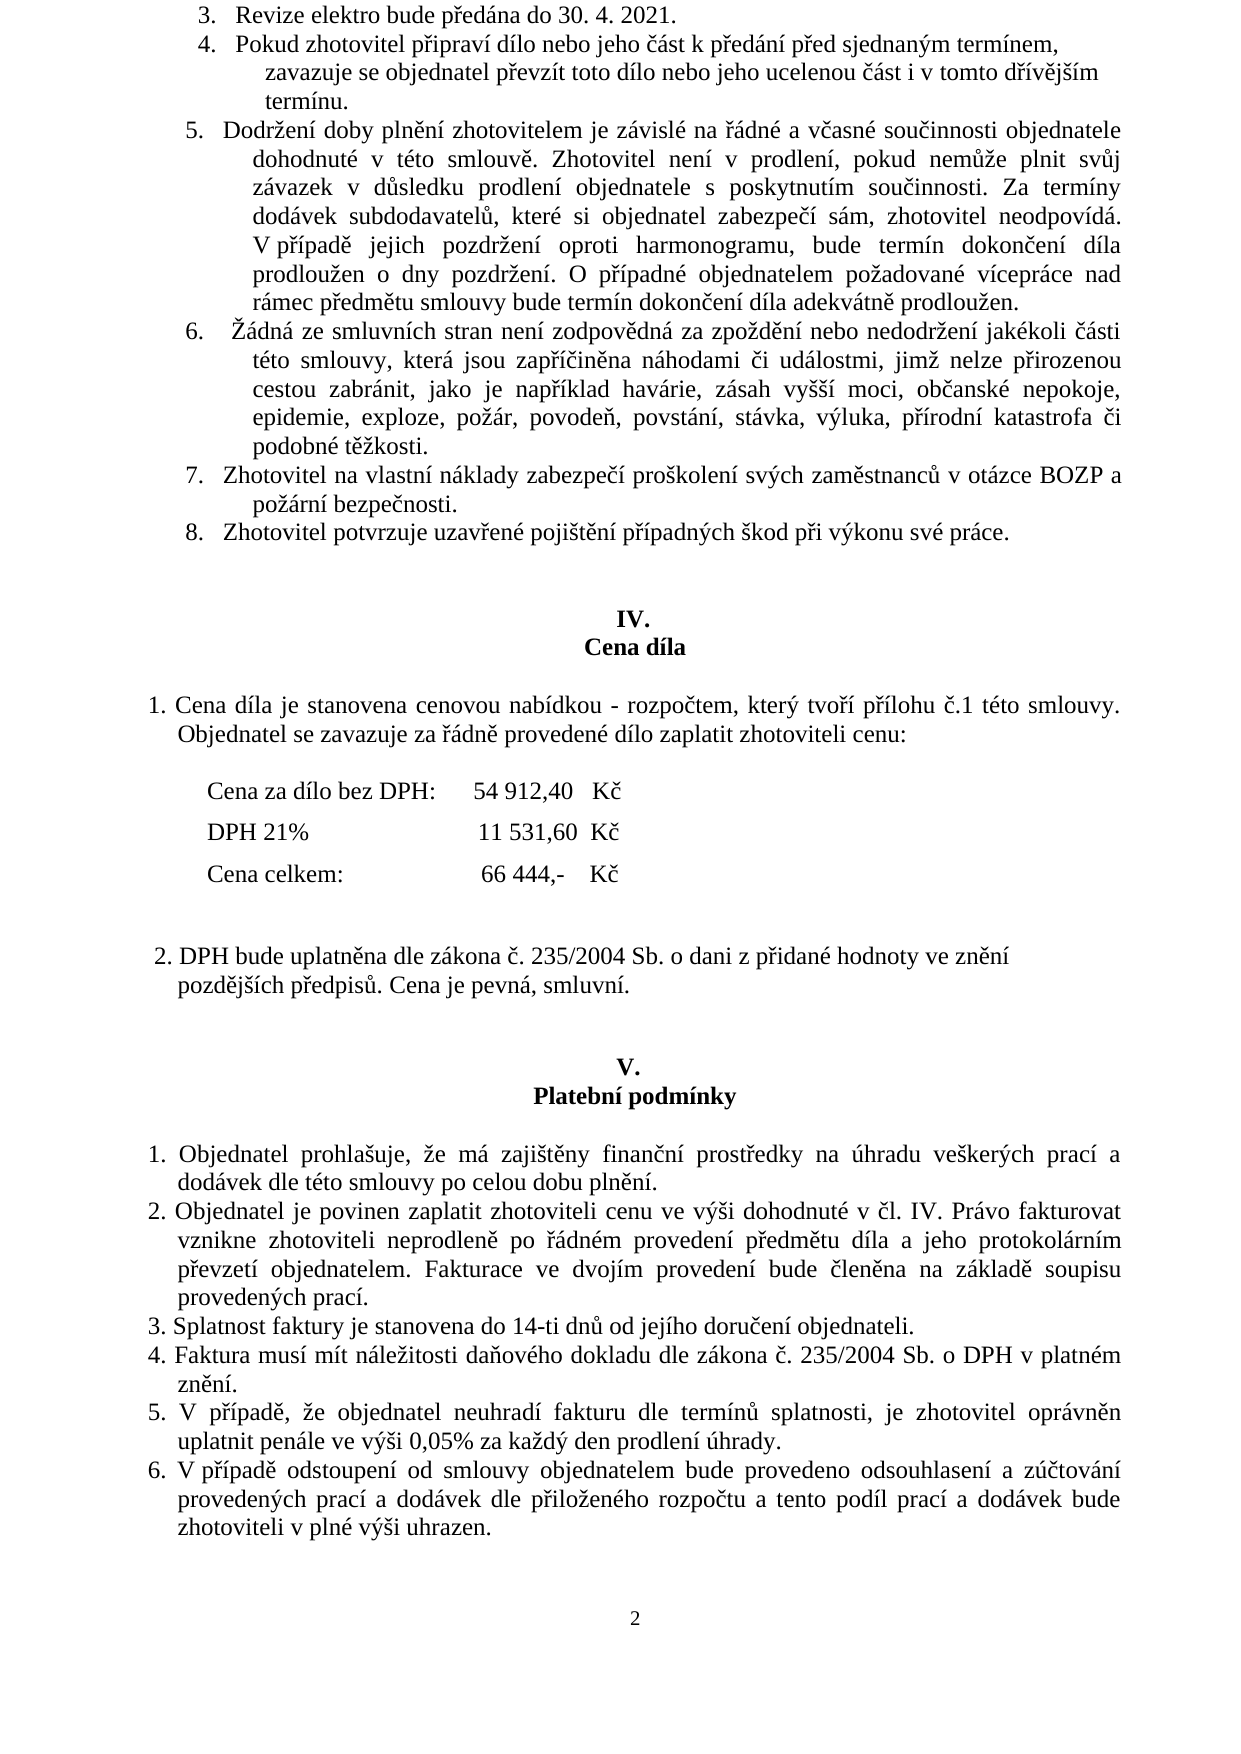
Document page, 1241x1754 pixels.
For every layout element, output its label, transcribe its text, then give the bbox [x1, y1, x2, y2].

text Platební podmínky [148, 1081, 1122, 1110]
text DPH 21% 11 531,60 Kč [207, 817, 1122, 846]
text 3. Splatnost faktury je stanovena do 14-ti dnů od jejího doručení objednateli. [148, 1311, 1122, 1340]
list Žádná ze smluvních stran není zodpovědná za zpoždění nebo nedodržení jakékoli části této smlouvy, která jsou zapříčiněna náhodami či událostmi, jimž nelze přirozenou cestou zabránit, jako je například havárie, zásah vyšší moci, občanské nepokoje, epidemie, exploze, požár, povodeň, povstání, stávka, výluka, přírodní katastrofa či podobné těžkosti. [185, 316, 1122, 460]
text 2. DPH bude uplatněna dle zákona č. 235/2004 Sb. o dani z přidané hodnoty ve znění pozdějších předpisů. Cena je pevná, smluvní. [148, 941, 1122, 999]
text Cena celkem: 66 444,- Kč [207, 859, 1122, 887]
list Revize elektro bude předána do 30. 4. 2021. [198, 0, 1122, 29]
list Dodržení doby plnění zhotovitelem je závislé na řádné a včasné součinnosti objednatele dohodnuté v této smlouvě. Zhotovitel není v prodlení, pokud nemůže plnit svůj závazek v důsledku prodlení objednatele s poskytnutím součinnosti. Za termíny dodávek subdodavatelů, které si objednatel zabezpečí sám, zhotovitel neodpovídá. V případě jejich pozdržení oproti harmonogramu, bude termín dokončení díla prodloužen o dny pozdržení. O případné objednatelem požadované vícepráce nad rámec předmětu smlouvy bude termín dokončení díla adekvátně prodloužen. [185, 115, 1122, 316]
list Pokud zhotovitel připraví dílo nebo jeho část k předání před sjednaným termínem, zavazuje se objednatel převzít toto dílo nebo jeho ucelenou část i v tomto dřívějším termínu. [198, 29, 1122, 115]
text Cena za dílo bez DPH: 54 912,40 Kč [207, 776, 1122, 805]
text 5. V případě, že objednatel neuhradí fakturu dle termínů splatnosti, je zhotovitel oprávněn uplatnit penále ve výši 0,05% za každý den prodlení úhrady. [148, 1397, 1122, 1455]
text 6. V případě odstoupení od smlouvy objednatelem bude provedeno odsouhlasení a zúčtování provedených prací a dodávek dle přiloženého rozpočtu a tento podíl prací a dodávek bude zhotoviteli v plné výši uhrazen. [148, 1455, 1122, 1541]
text 4. Faktura musí mít náležitosti daňového dokladu dle zákona č. 235/2004 Sb. o DPH v platném znění. [148, 1340, 1122, 1397]
text 1. Objednatel prohlašuje, že má zajištěny finanční prostředky na úhradu veškerých prací a dodávek dle této smlouvy po celou dobu plnění. [148, 1139, 1122, 1196]
list Zhotovitel na vlastní náklady zabezpečí proškolení svých zaměstnanců v otázce BOZP a požární bezpečnosti. [185, 460, 1122, 517]
list Zhotovitel potvrzuje uzavřené pojištění případných škod při výkonu své práce. [185, 517, 1122, 546]
text 2. Objednatel je povinen zaplatit zhotoviteli cenu ve výši dohodnuté v čl. IV. Právo fakturovat vznikne zhotoviteli neprodleně po řádném provedení předmětu díla a jeho protokolárním převzetí objednatelem. Fakturace ve dvojím provedení bude členěna na základě soupisu provedených prací. [148, 1196, 1122, 1311]
text Cena díla [148, 632, 1122, 661]
text 1. Cena díla je stanovena cenovou nabídkou - rozpočtem, který tvoří přílohu č.1 této smlouvy. Objednatel se zavazuje za řádně provedené dílo zaplatit zhotoviteli cenu: [148, 690, 1122, 747]
